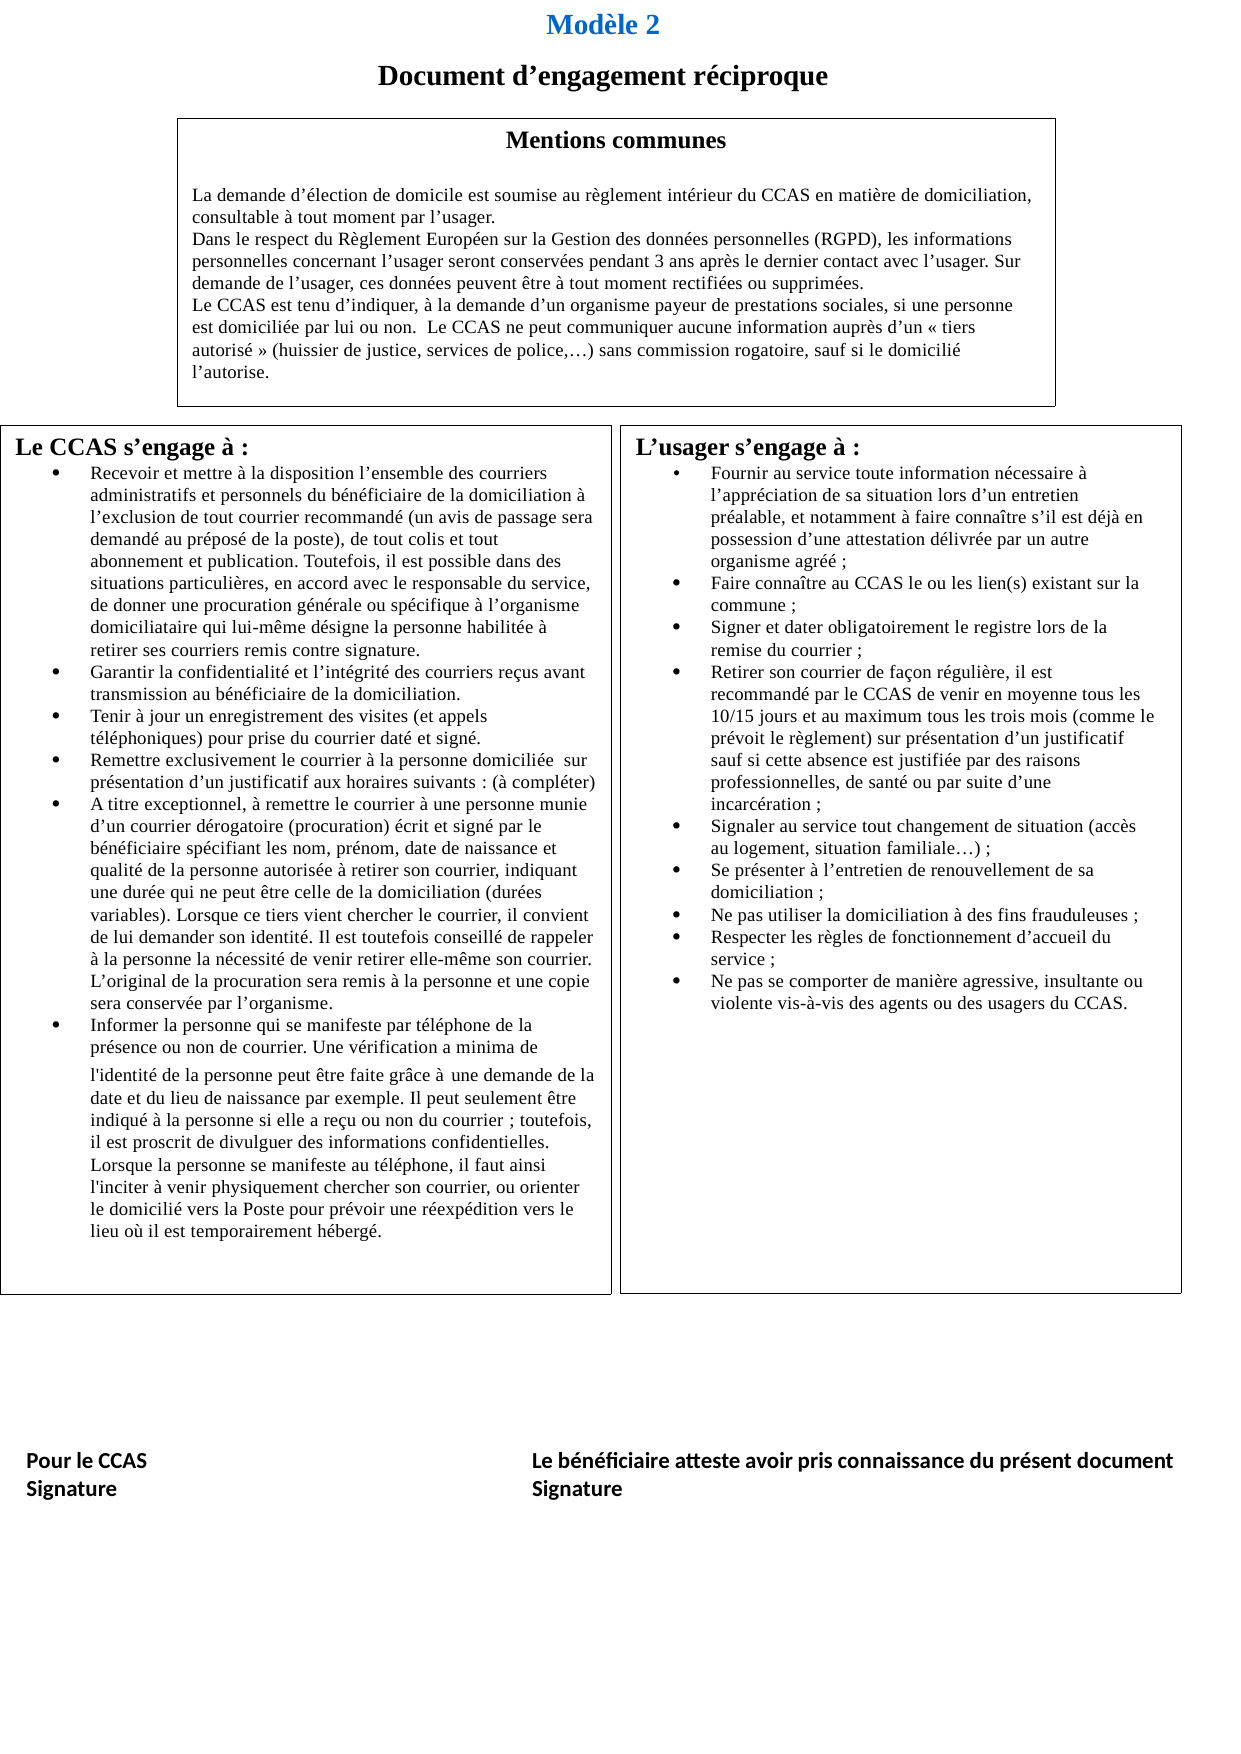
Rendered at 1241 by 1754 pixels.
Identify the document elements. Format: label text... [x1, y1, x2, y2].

list Fournir au service toute information nécessaire à l’appréciation de sa situation lors d’un entretien préalable, et notamment à faire connaître s’il est déjà en possession d’une attestation délivrée par un autre organisme agréé ; [673, 461, 1155, 572]
list Faire connaître au CCAS le ou les lien(s) existant sur la commune ; [673, 572, 1155, 616]
list A titre exceptionnel, à remettre le courrier à une personne munie d’un courrier dérogatoire (procuration) écrit et signé par le bénéficiaire spécifiant les nom, prénom, date de naissance et qualité de la personne autorisée à retirer son courrier, indiquant une durée qui ne peut être celle de la domiciliation (durées variables). Lorsque ce tiers vient chercher le courrier, il convient de lui demander son identité. Il est toutefois conseillé de rappeler à la personne la nécessité de venir retirer elle-même son courrier. L’original de la procuration sera remis à la personne et une copie sera conservée par l’organisme. [53, 793, 596, 1013]
list Signer et dater obligatoirement le registre lors de la remise du courrier ; [673, 616, 1155, 660]
list Respecter les règles de fonctionnement d’accueil du service ; [673, 925, 1155, 969]
text Signature Signature [26, 1474, 1197, 1503]
list Tenir à jour un enregistrement des visites (et appels téléphoniques) pour prise du courrier daté et signé. [53, 704, 596, 748]
list Informer la personne qui se manifeste par téléphone de la présence ou non de courrier. Une vérification a minima de l'identité de la personne peut être faite grâce à une demande de la date et du lieu de naissance par exemple. Il peut seulement être indiqué à la personne si elle a reçu ou non du courrier ; toutefois, il est proscrit de divulguer des informations confidentielles. Lorsque la personne se manifeste au téléphone, il faut ainsi l'inciter à venir physiquement chercher son courrier, ou orienter le domicilié vers la Poste pour prévoir une réexpédition vers le lieu où il est temporairement hébergé. [53, 1013, 596, 1241]
text Pour le CCAS Le bénéficiaire atteste avoir pris connaissance du présent document [26, 1446, 1197, 1474]
list Signaler au service tout changement de situation (accès au logement, situation familiale…) ; [673, 815, 1155, 859]
text Modèle 2 [125, 8, 1088, 41]
text Mentions communes [192, 125, 1039, 154]
list Ne pas se comporter de manière agressive, insultante ou violente vis-à-vis des agents ou des usagers du CCAS. [673, 969, 1155, 1013]
list Ne pas utiliser la domiciliation à des fins frauduleuses ; [673, 903, 1155, 925]
text Le CCAS est tenu d’indiquer, à la demande d’un organisme payeur de prestations sociales, si une personne est domiciliée par lui ou non. Le CCAS ne peut communiquer aucune information auprès d’un « tiers autorisé » (huissier de justice, services de police,…) sans commission rogatoire, sauf si le domicilié l’autorise. [192, 294, 1039, 382]
list Retirer son courrier de façon régulière, il est recommandé par le CCAS de venir en moyenne tous les 10/15 jours et au maximum tous les trois mois (comme le prévoit le règlement) sur présentation d’un justificatif sauf si cette absence est justifiée par des raisons professionnelles, de santé ou par suite d’une incarcération ; [673, 660, 1155, 815]
list Recevoir et mettre à la disposition l’ensemble des courriers administratifs et personnels du bénéficiaire de la domiciliation à l’exclusion de tout courrier recommandé (un avis de passage sera demandé au préposé de la poste), de tout colis et tout abonnement et publication. Toutefois, il est possible dans des situations particulières, en accord avec le responsable du service, de donner une procuration générale ou spécifique à l’organisme domiciliataire qui lui-même désigne la personne habilitée à retirer ses courriers remis contre signature. [53, 461, 596, 660]
list Remettre exclusivement le courrier à la personne domiciliée sur présentation d’un justificatif aux horaires suivants : (à compléter) [53, 748, 596, 793]
text Document d’engagement réciproque [125, 58, 1088, 91]
text L’usager s’engage à : [636, 432, 1155, 461]
text Le CCAS s’engage à : [15, 432, 596, 461]
list Garantir la confidentialité et l’intégrité des courriers reçus avant transmission au bénéficiaire de la domiciliation. [53, 660, 596, 704]
text Dans le respect du Règlement Européen sur la Gestion des données personnelles (RGPD), les informations personnelles concernant l’usager seront conservées pendant 3 ans après le dernier contact avec l’usager. Sur demande de l’usager, ces données peuvent être à tout moment rectifiées ou supprimées. [192, 227, 1039, 294]
list Se présenter à l’entretien de renouvellement de sa domiciliation ; [673, 859, 1155, 903]
text La demande d’élection de domicile est soumise au règlement intérieur du CCAS en matière de domiciliation, consultable à tout moment par l’usager. [192, 183, 1039, 227]
